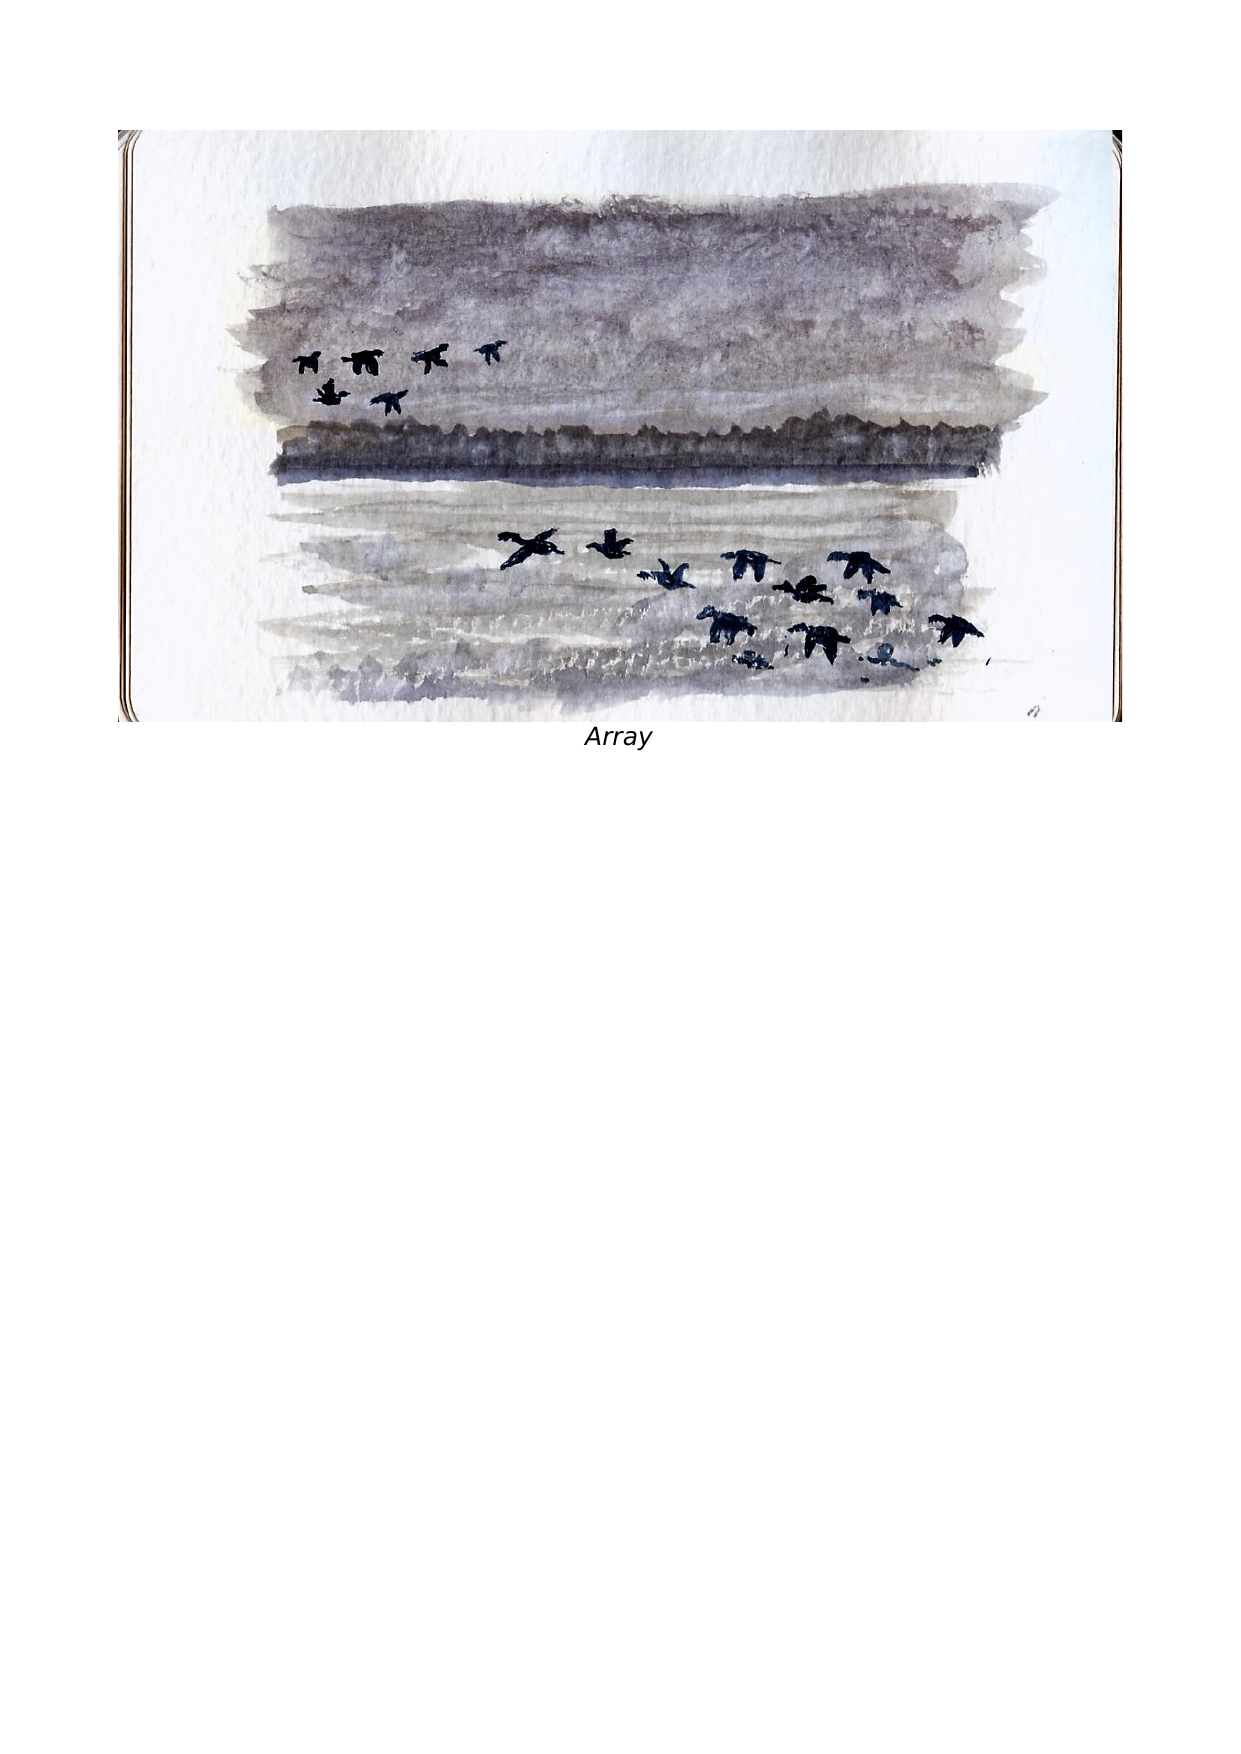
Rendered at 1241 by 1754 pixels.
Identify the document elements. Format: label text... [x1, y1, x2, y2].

text Array [118, 722, 1122, 751]
picture [118, 130, 1123, 722]
